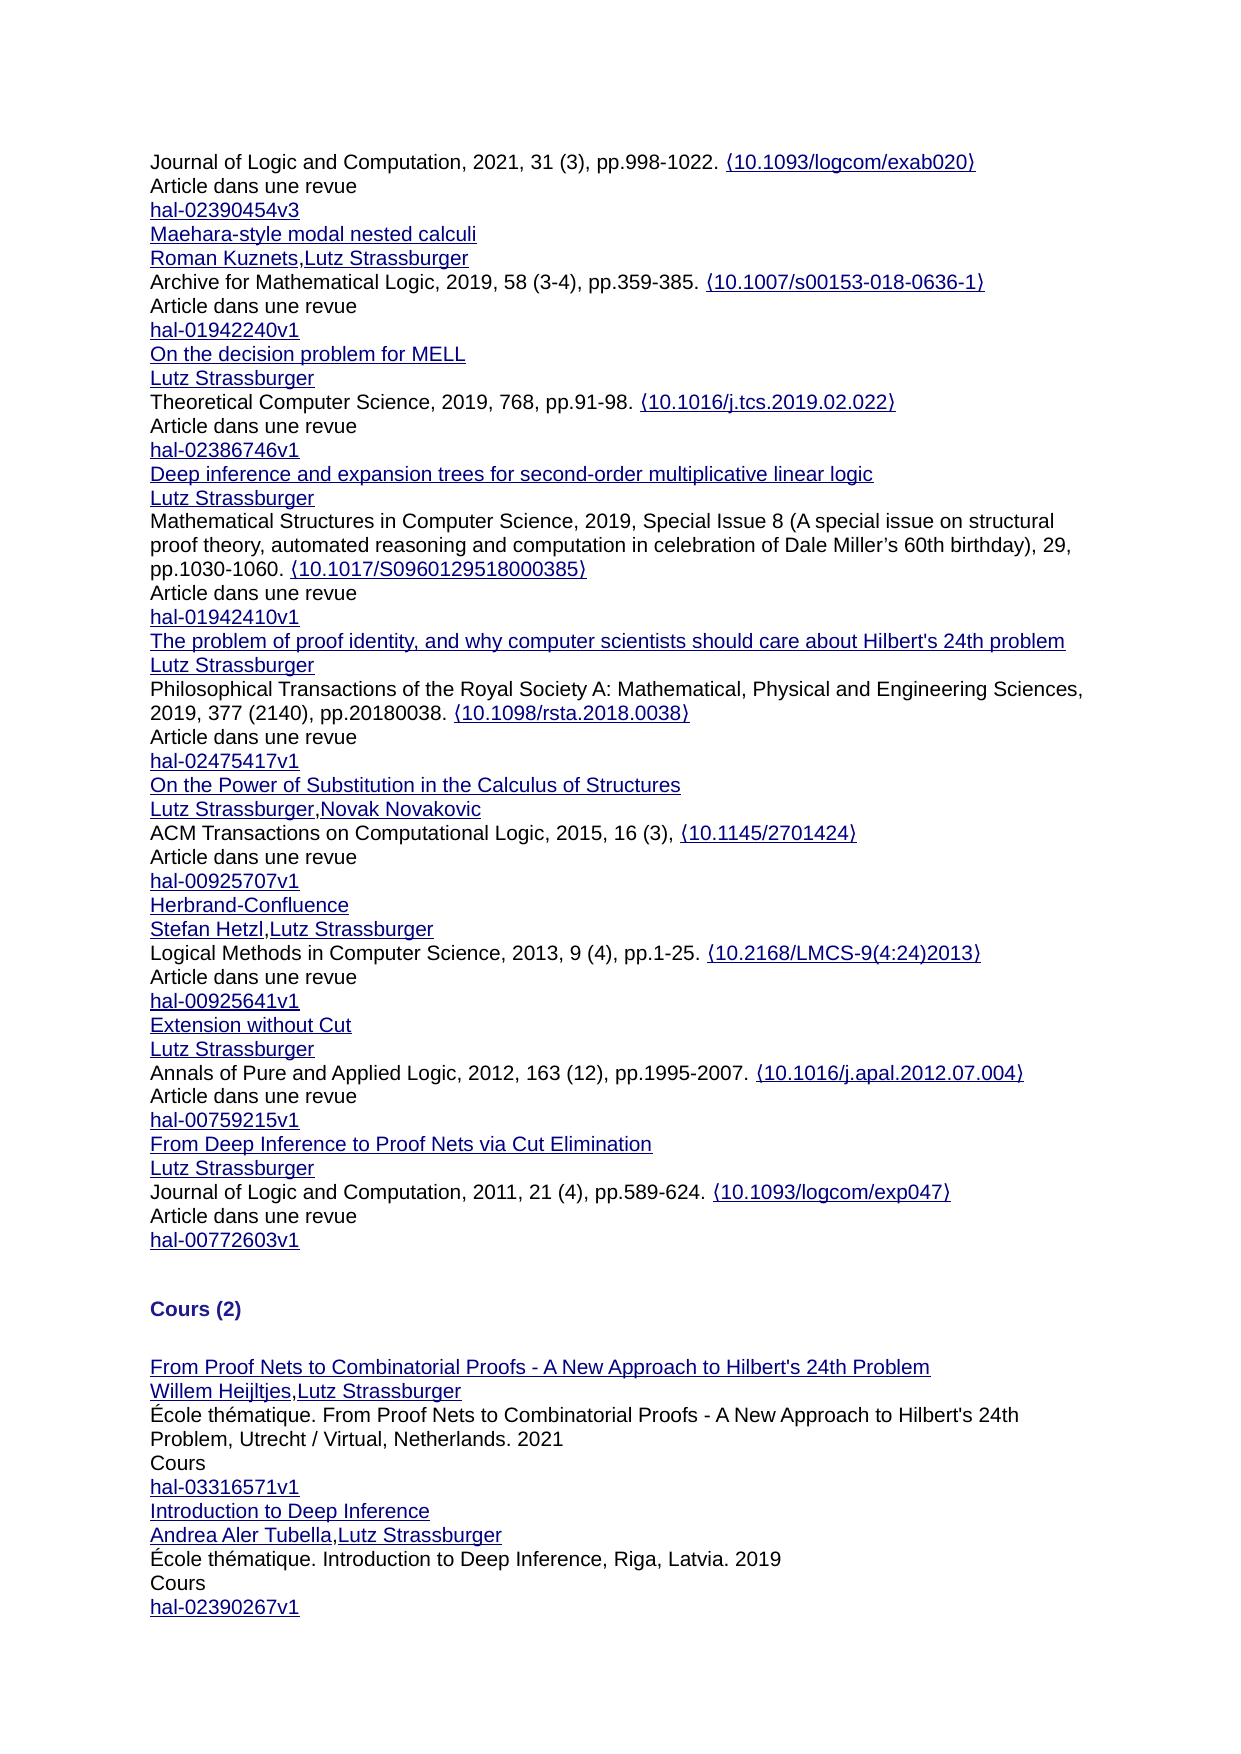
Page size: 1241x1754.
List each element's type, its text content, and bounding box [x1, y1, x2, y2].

table_cell On the decision problem for MELL Lutz Strassburger Theoretical Computer Science, 2019, 768, pp.91-98. ⟨10.1016/j.tcs.2019.02.022⟩ Article dans une revue hal-02386746v1 [150, 342, 1090, 461]
table_cell The problem of proof identity, and why computer scientists should care about Hilbert's 24th problem Lutz Strassburger Philosophical Transactions of the Royal Society A: Mathematical, Physical and Engineering Sciences, 2019, 377 (2140), pp.20180038. ⟨10.1098/rsta.2018.0038⟩ Article dans une revue hal-02475417v1 [150, 629, 1090, 773]
table_cell Journal of Logic and Computation, 2021, 31 (3), pp.998-1022. ⟨10.1093/logcom/exab020⟩ Article dans une revue hal-02390454v3 [150, 150, 1090, 222]
table_cell Herbrand-Confluence Stefan Hetzl,Lutz Strassburger Logical Methods in Computer Science, 2013, 9 (4), pp.1-25. ⟨10.2168/LMCS-9(4:24)2013⟩ Article dans une revue hal-00925641v1 [150, 893, 1090, 1012]
subtitle Cours (2) [150, 1297, 1090, 1321]
table_cell Extension without Cut Lutz Strassburger Annals of Pure and Applied Logic, 2012, 163 (12), pp.1995-2007. ⟨10.1016/j.apal.2012.07.004⟩ Article dans une revue hal-00759215v1 [150, 1013, 1090, 1132]
table_cell On the Power of Substitution in the Calculus of Structures Lutz Strassburger,Novak Novakovic ACM Transactions on Computational Logic, 2015, 16 (3), ⟨10.1145/2701424⟩ Article dans une revue hal-00925707v1 [150, 773, 1090, 893]
table_cell Maehara-style modal nested calculi Roman Kuznets,Lutz Strassburger Archive for Mathematical Logic, 2019, 58 (3-4), pp.359-385. ⟨10.1007/s00153-018-0636-1⟩ Article dans une revue hal-01942240v1 [150, 222, 1090, 342]
table_cell Deep inference and expansion trees for second-order multiplicative linear logic Lutz Strassburger Mathematical Structures in Computer Science, 2019, Special Issue 8 (A special issue on structural proof theory, automated reasoning and computation in celebration of Dale Miller’s 60th birthday), 29, pp.1030-1060. ⟨10.1017/S0960129518000385⟩ Article dans une revue hal-01942410v1 [150, 461, 1090, 629]
table_cell From Deep Inference to Proof Nets via Cut Elimination Lutz Strassburger Journal of Logic and Computation, 2011, 21 (4), pp.589-624. ⟨10.1093/logcom/exp047⟩ Article dans une revue hal-00772603v1 [150, 1132, 1090, 1252]
table_header From Proof Nets to Combinatorial Proofs - A New Approach to Hilbert's 24th Problem Willem Heijltjes,Lutz Strassburger École thématique. From Proof Nets to Combinatorial Proofs - A New Approach to Hilbert's 24th Problem, Utrecht / Virtual, Netherlands. 2021 Cours hal-03316571v1 [150, 1355, 1090, 1499]
table_cell Introduction to Deep Inference Andrea Aler Tubella,Lutz Strassburger École thématique. Introduction to Deep Inference, Riga, Latvia. 2019 Cours hal-02390267v1 [150, 1499, 1090, 1619]
